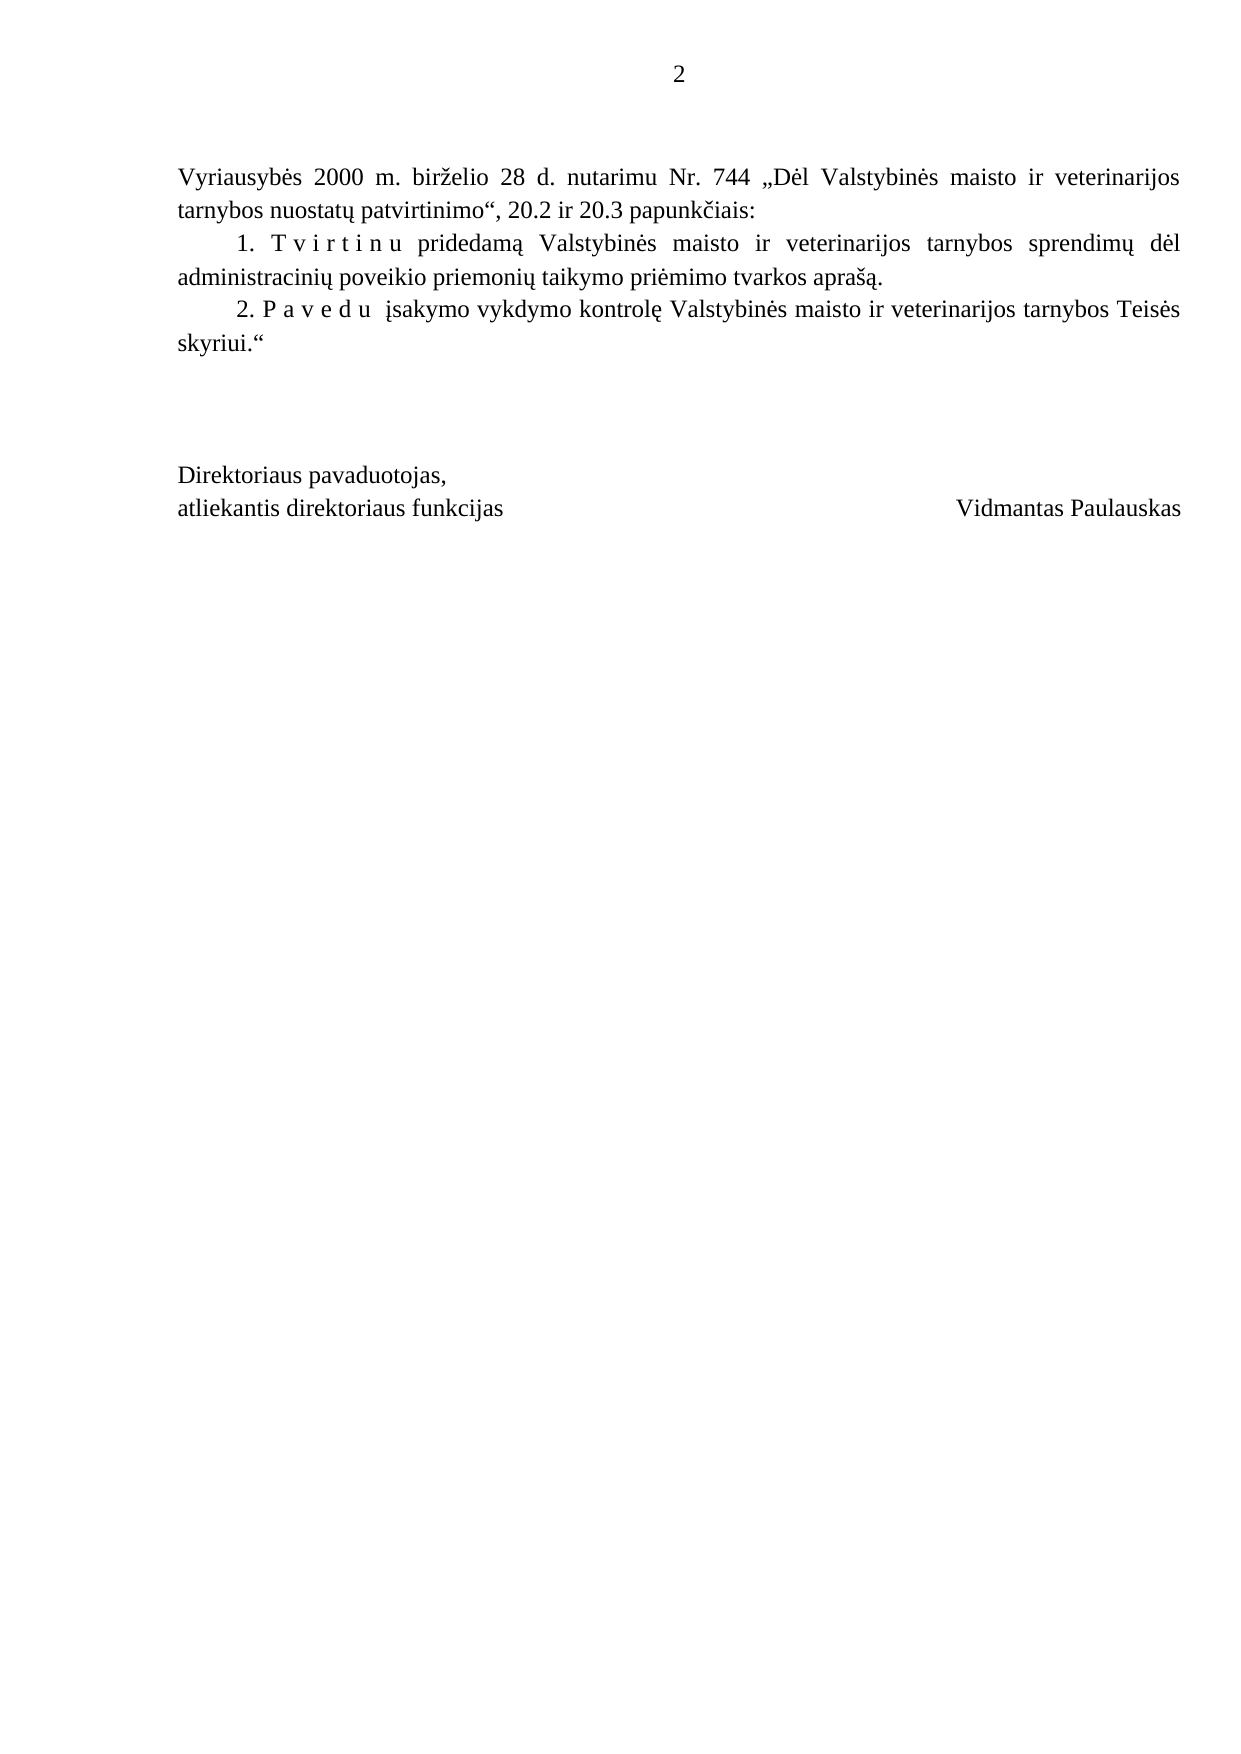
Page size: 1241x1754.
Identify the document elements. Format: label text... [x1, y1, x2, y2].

text Vyriausybės 2000 m. birželio 28 d. nutarimu Nr. 744 „Dėl Valstybinės maisto ir veterinarijos tarnybos nuostatų patvirtinimo“, 20.2 ir 20.3 papunkčiais: [177, 162, 1181, 224]
text 1. Tvirtinu pridedamą Valstybinės maisto ir veterinarijos tarnybos sprendimų dėl administracinių poveikio priemonių taikymo priėmimo tvarkos aprašą. [177, 228, 1181, 290]
text Direktoriaus pavaduotojas, [177, 460, 1181, 488]
text 2. Pavedu įsakymo vykdymo kontrolę Valstybinės maisto ir veterinarijos tarnybos Teisės skyriui.“ [177, 294, 1181, 356]
text atliekantis direktoriaus funkcijas Vidmantas Paulauskas [177, 493, 1181, 521]
